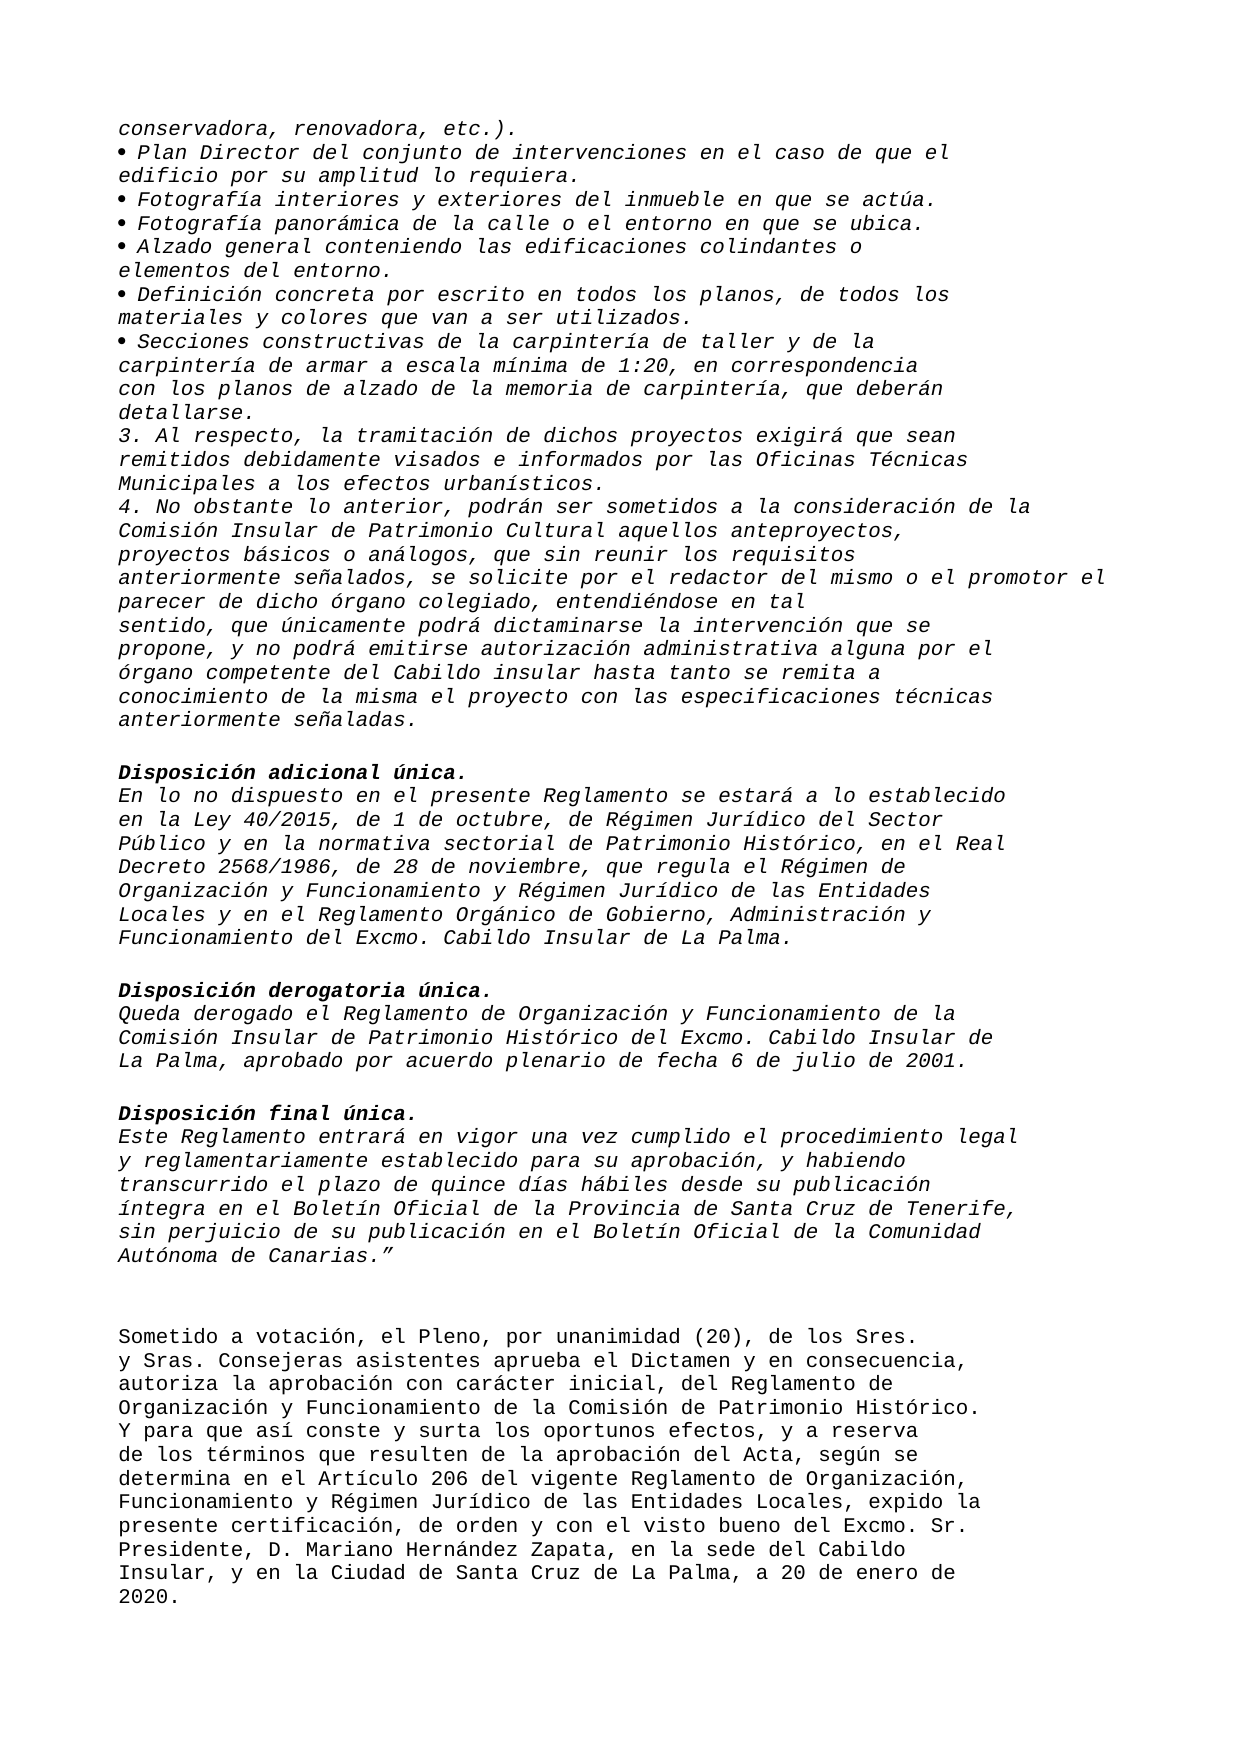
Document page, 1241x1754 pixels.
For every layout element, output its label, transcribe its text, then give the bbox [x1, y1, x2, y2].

text proyectos básicos o análogos, que sin reunir los requisitos [118, 544, 1122, 567]
text Y para que así conste y surta los oportunos efectos, y a reserva [118, 1421, 1122, 1444]
text Insular, y en la Ciudad de Santa Cruz de La Palma, a 20 de enero de [118, 1562, 1122, 1586]
text Este Reglamento entrará en vigor una vez cumplido el procedimiento legal [118, 1127, 1122, 1150]
text anteriormente señalados, se solicite por el redactor del mismo o el promotor el parecer de dicho órgano colegiado, entendiéndose en tal [118, 567, 1122, 615]
text anteriormente señaladas. [118, 709, 1122, 733]
text 4. No obstante lo anterior, podrán ser sometidos a la consideración de la [118, 496, 1122, 520]
text Comisión Insular de Patrimonio Cultural aquellos anteproyectos, [118, 520, 1122, 544]
text Sometido a votación, el Pleno, por unanimidad (20), de los Sres. [118, 1326, 1122, 1349]
text de los términos que resulten de la aprobación del Acta, según se [118, 1444, 1122, 1468]
text 3. Al respecto, la tramitación de dichos proyectos exigirá que sean [118, 426, 1122, 449]
text conservadora, renovadora, etc.). [118, 118, 1122, 142]
text remitidos debidamente visados e informados por las Oficinas Técnicas [118, 449, 1122, 473]
text sin perjuicio de su publicación en el Boletín Oficial de la Comunidad [118, 1221, 1122, 1245]
text Organización y Funcionamiento y Régimen Jurídico de las Entidades [118, 880, 1122, 903]
text Comisión Insular de Patrimonio Histórico del Excmo. Cabildo Insular de [118, 1027, 1122, 1051]
text La Palma, aprobado por acuerdo plenario de fecha 6 de julio de 2001. [118, 1051, 1122, 1074]
text carpintería de armar a escala mínima de 1:20, en correspondencia [118, 354, 1122, 378]
text presente certificación, de orden y con el visto bueno del Excmo. Sr. [118, 1515, 1122, 1539]
text Municipales a los efectos urbanísticos. [118, 473, 1122, 496]
text En lo no dispuesto en el presente Reglamento se estará a lo establecido [118, 785, 1122, 809]
text órgano competente del Cabildo insular hasta tanto se remita a [118, 662, 1122, 686]
text autoriza la aprobación con carácter inicial, del Reglamento de [118, 1373, 1122, 1397]
text Disposición adicional única. [118, 762, 1122, 785]
text Presidente, D. Mariano Hernández Zapata, en la sede del Cabildo [118, 1539, 1122, 1562]
text sentido, que únicamente podrá dictaminarse la intervención que se [118, 615, 1122, 638]
text · Plan Director del conjunto de intervenciones en el caso de que el [118, 142, 1122, 165]
text · Fotografía panorámica de la calle o el entorno en que se ubica. [118, 213, 1122, 236]
text conocimiento de la misma el proyecto con las especificaciones técnicas [118, 686, 1122, 709]
text · Alzado general conteniendo las edificaciones colindantes o [118, 236, 1122, 260]
text edificio por su amplitud lo requiera. [118, 165, 1122, 189]
text 2020. [118, 1586, 1122, 1610]
text materiales y colores que van a ser utilizados. [118, 307, 1122, 331]
text detallarse. [118, 402, 1122, 426]
text y reglamentariamente establecido para su aprobación, y habiendo [118, 1150, 1122, 1174]
text Funcionamiento del Excmo. Cabildo Insular de La Palma. [118, 927, 1122, 951]
text · Fotografía interiores y exteriores del inmueble en que se actúa. [118, 189, 1122, 213]
text en la Ley 40/2015, de 1 de octubre, de Régimen Jurídico del Sector [118, 809, 1122, 833]
text Funcionamiento y Régimen Jurídico de las Entidades Locales, expido la [118, 1491, 1122, 1515]
text elementos del entorno. [118, 260, 1122, 284]
text · Definición concreta por escrito en todos los planos, de todos los [118, 284, 1122, 307]
text Público y en la normativa sectorial de Patrimonio Histórico, en el Real [118, 833, 1122, 856]
text Organización y Funcionamiento de la Comisión de Patrimonio Histórico. [118, 1397, 1122, 1421]
text determina en el Artículo 206 del vigente Reglamento de Organización, [118, 1468, 1122, 1491]
text íntegra en el Boletín Oficial de la Provincia de Santa Cruz de Tenerife, [118, 1197, 1122, 1221]
text Disposición final única. [118, 1103, 1122, 1127]
text y Sras. Consejeras asistentes aprueba el Dictamen y en consecuencia, [118, 1349, 1122, 1373]
text propone, y no podrá emitirse autorización administrativa alguna por el [118, 638, 1122, 662]
text Locales y en el Reglamento Orgánico de Gobierno, Administración y [118, 903, 1122, 927]
text · Secciones constructivas de la carpintería de taller y de la [118, 331, 1122, 354]
text con los planos de alzado de la memoria de carpintería, que deberán [118, 378, 1122, 402]
text Disposición derogatoria única. [118, 979, 1122, 1003]
text transcurrido el plazo de quince días hábiles desde su publicación [118, 1174, 1122, 1197]
text Autónoma de Canarias.” [118, 1245, 1122, 1268]
text Queda derogado el Reglamento de Organización y Funcionamiento de la [118, 1003, 1122, 1027]
text Decreto 2568/1986, de 28 de noviembre, que regula el Régimen de [118, 856, 1122, 880]
